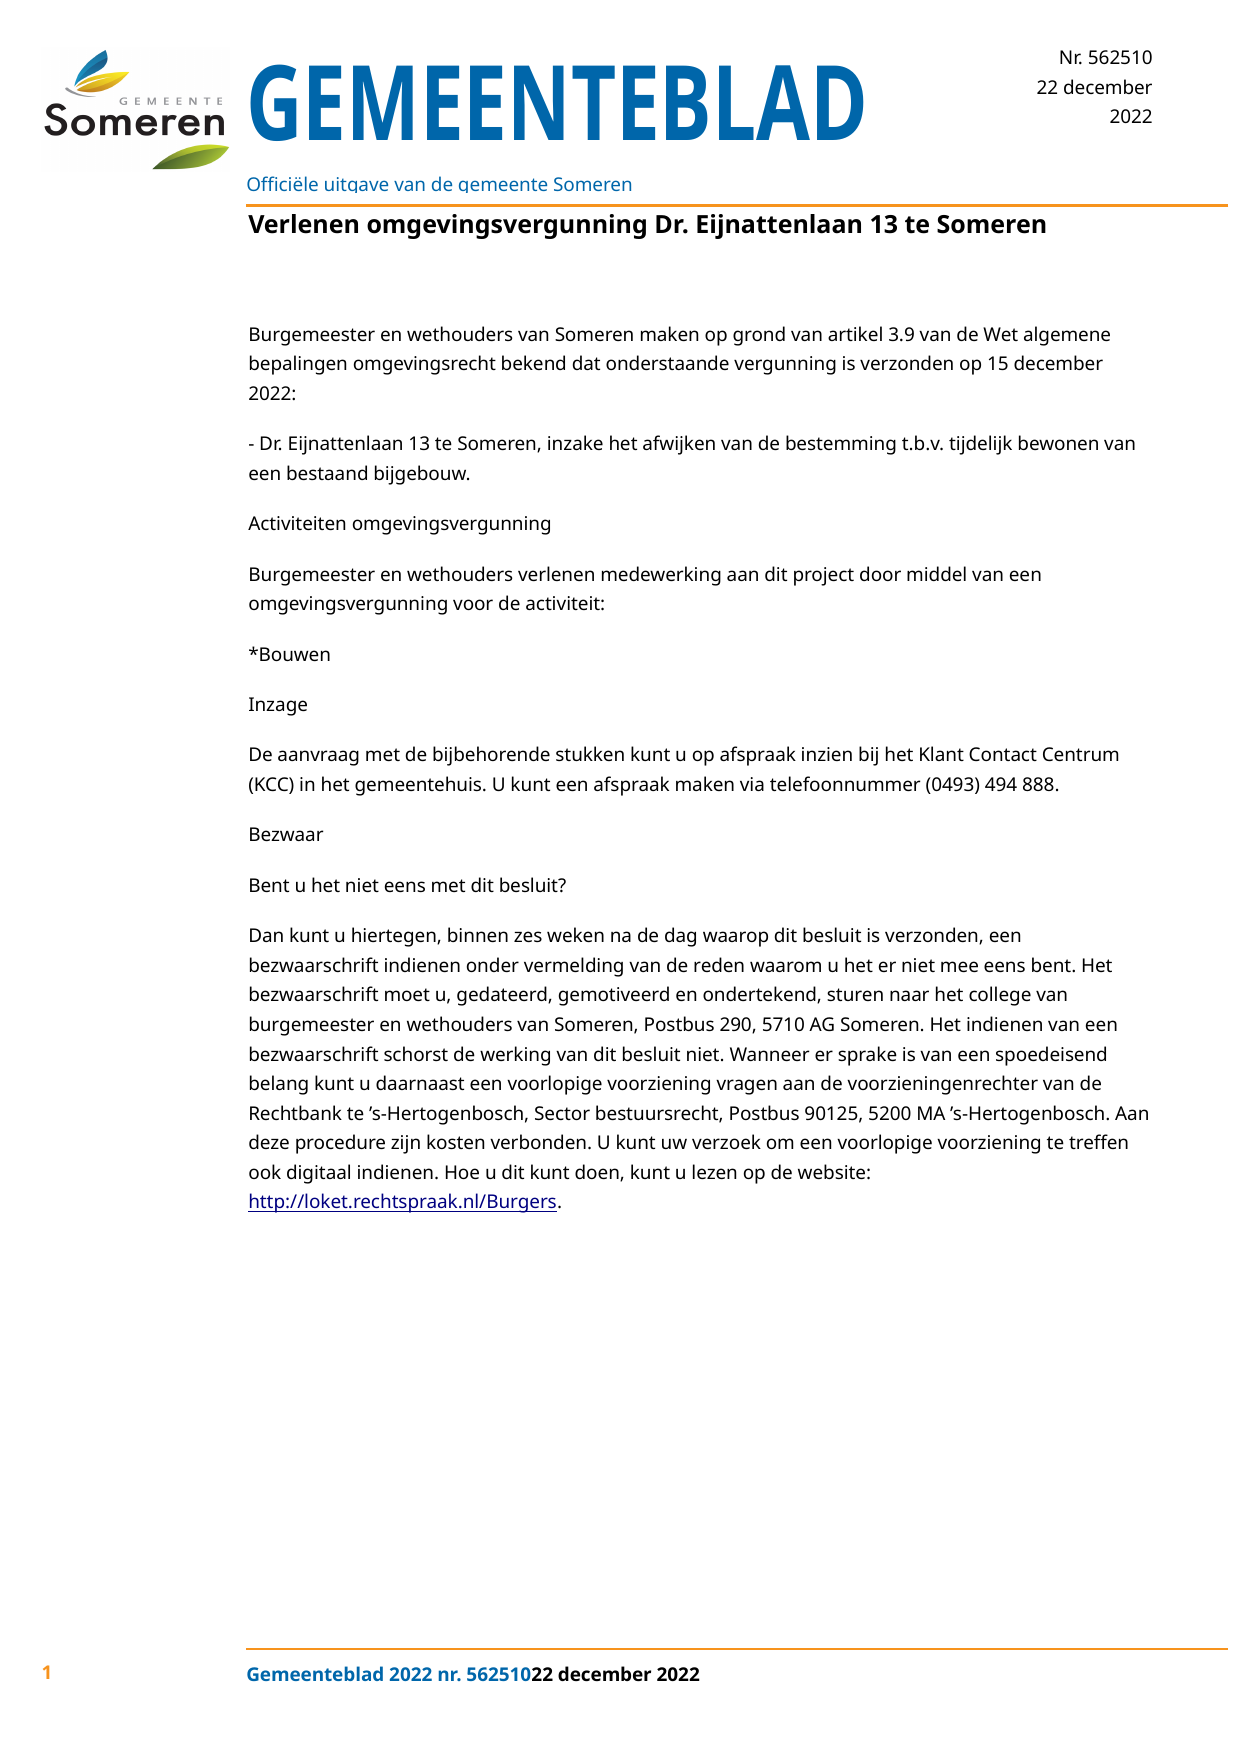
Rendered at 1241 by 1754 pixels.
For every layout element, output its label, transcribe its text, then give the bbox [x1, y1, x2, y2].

text Burgemeester en wethouders van Someren maken op grond van artikel 3.9 van de Wet algemene bepalingen omgevingsrecht bekend dat onderstaande vergunning is verzonden op 15 december 2022: [248, 321, 1152, 406]
text Bezwaar [248, 822, 1152, 847]
text Activiteiten omgevingsvergunning [248, 510, 1152, 536]
text Verlenen omgevingsvergunning Dr. Eijnattenlaan 13 te Someren [248, 207, 1152, 241]
text Bent u het niet eens met dit besluit? [248, 872, 1152, 898]
text Burgemeester en wethouders verlenen medewerking aan dit project door middel van een omgevingsvergunning voor de activiteit: [248, 561, 1152, 616]
text Dan kunt u hiertegen, binnen zes weken na de dag waarop dit besluit is verzonden, een bezwaarschrift indienen onder vermelding van de reden waarom u het er niet mee eens bent. Het bezwaarschrift moet u, gedateerd, gemotiveerd en ondertekend, sturen naar het college van burgemeester en wethouders van Someren, Postbus 290, 5710 AG Someren. Het indienen van een bezwaarschrift schorst de werking van dit besluit niet. Wanneer er sprake is van een spoedeisend belang kunt u daarnaast een voorlopige voorziening vragen aan de voorzieningenrechter van de Rechtbank te ’s-Hertogenbosch, Sector bestuursrecht, Postbus 90125, 5200 MA ’s-Hertogenbosch. Aan deze procedure zijn kosten verbonden. U kunt uw verzoek om een voorlopige voorziening te treffen ook digitaal indienen. Hoe u dit kunt doen, kunt u lezen op de website: http://loket.rechtspraak.nl/Burgers. [248, 922, 1152, 1214]
text - Dr. Eijnattenlaan 13 te Someren, inzake het afwijken van de bestemming t.b.v. tijdelijk bewonen van een bestaand bijgebouw. [248, 430, 1152, 486]
text De aanvraag met de bijbehorende stukken kunt u op afspraak inzien bij het Klant Contact Centrum (KCC) in het gemeentehuis. U kunt een afspraak maken via telefoonnummer (0493) 494 888. [248, 742, 1152, 797]
picture [41, 47, 231, 172]
text Inzage [248, 691, 1152, 717]
text *Bouwen [248, 641, 1152, 666]
